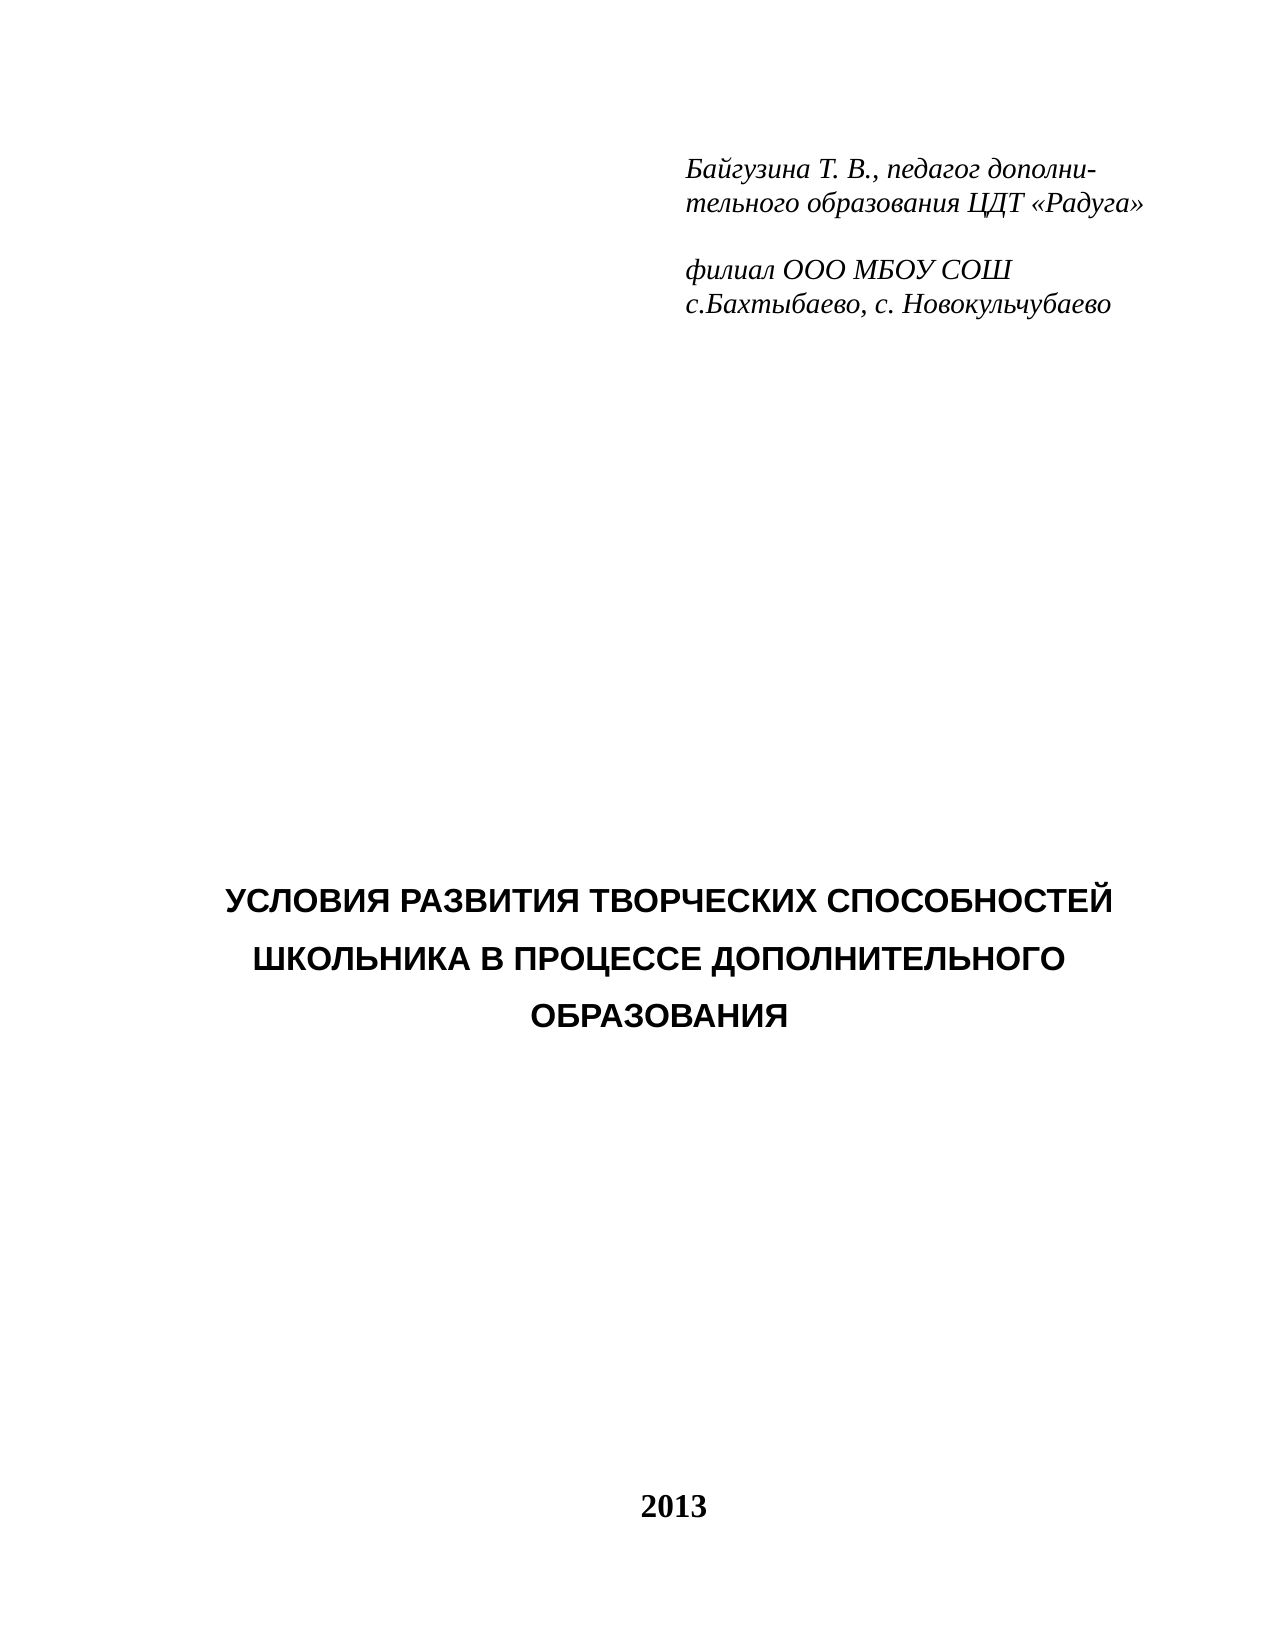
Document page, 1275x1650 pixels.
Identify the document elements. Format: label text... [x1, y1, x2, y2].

text филиал ООО МБОУ СОШ [116, 252, 1158, 286]
text Байгузина Т. В., педагог дополни- [116, 152, 1158, 185]
subtitle УСЛОВИЯ РАЗВИТИЯ ТВОРЧЕСКИХ СПОСОБНОСТЕЙ ШКОЛЬНИКА В ПРОЦЕССЕ ДОПОЛНИТЕЛЬНОГО ОБРАЗОВАНИЯ [116, 881, 1158, 1035]
text с.Бахтыбаево, с. Новокульчубаево [116, 286, 1158, 319]
text 2013 [116, 1487, 1158, 1525]
text тельного образования ЦДТ «Радуга» [116, 185, 1158, 219]
